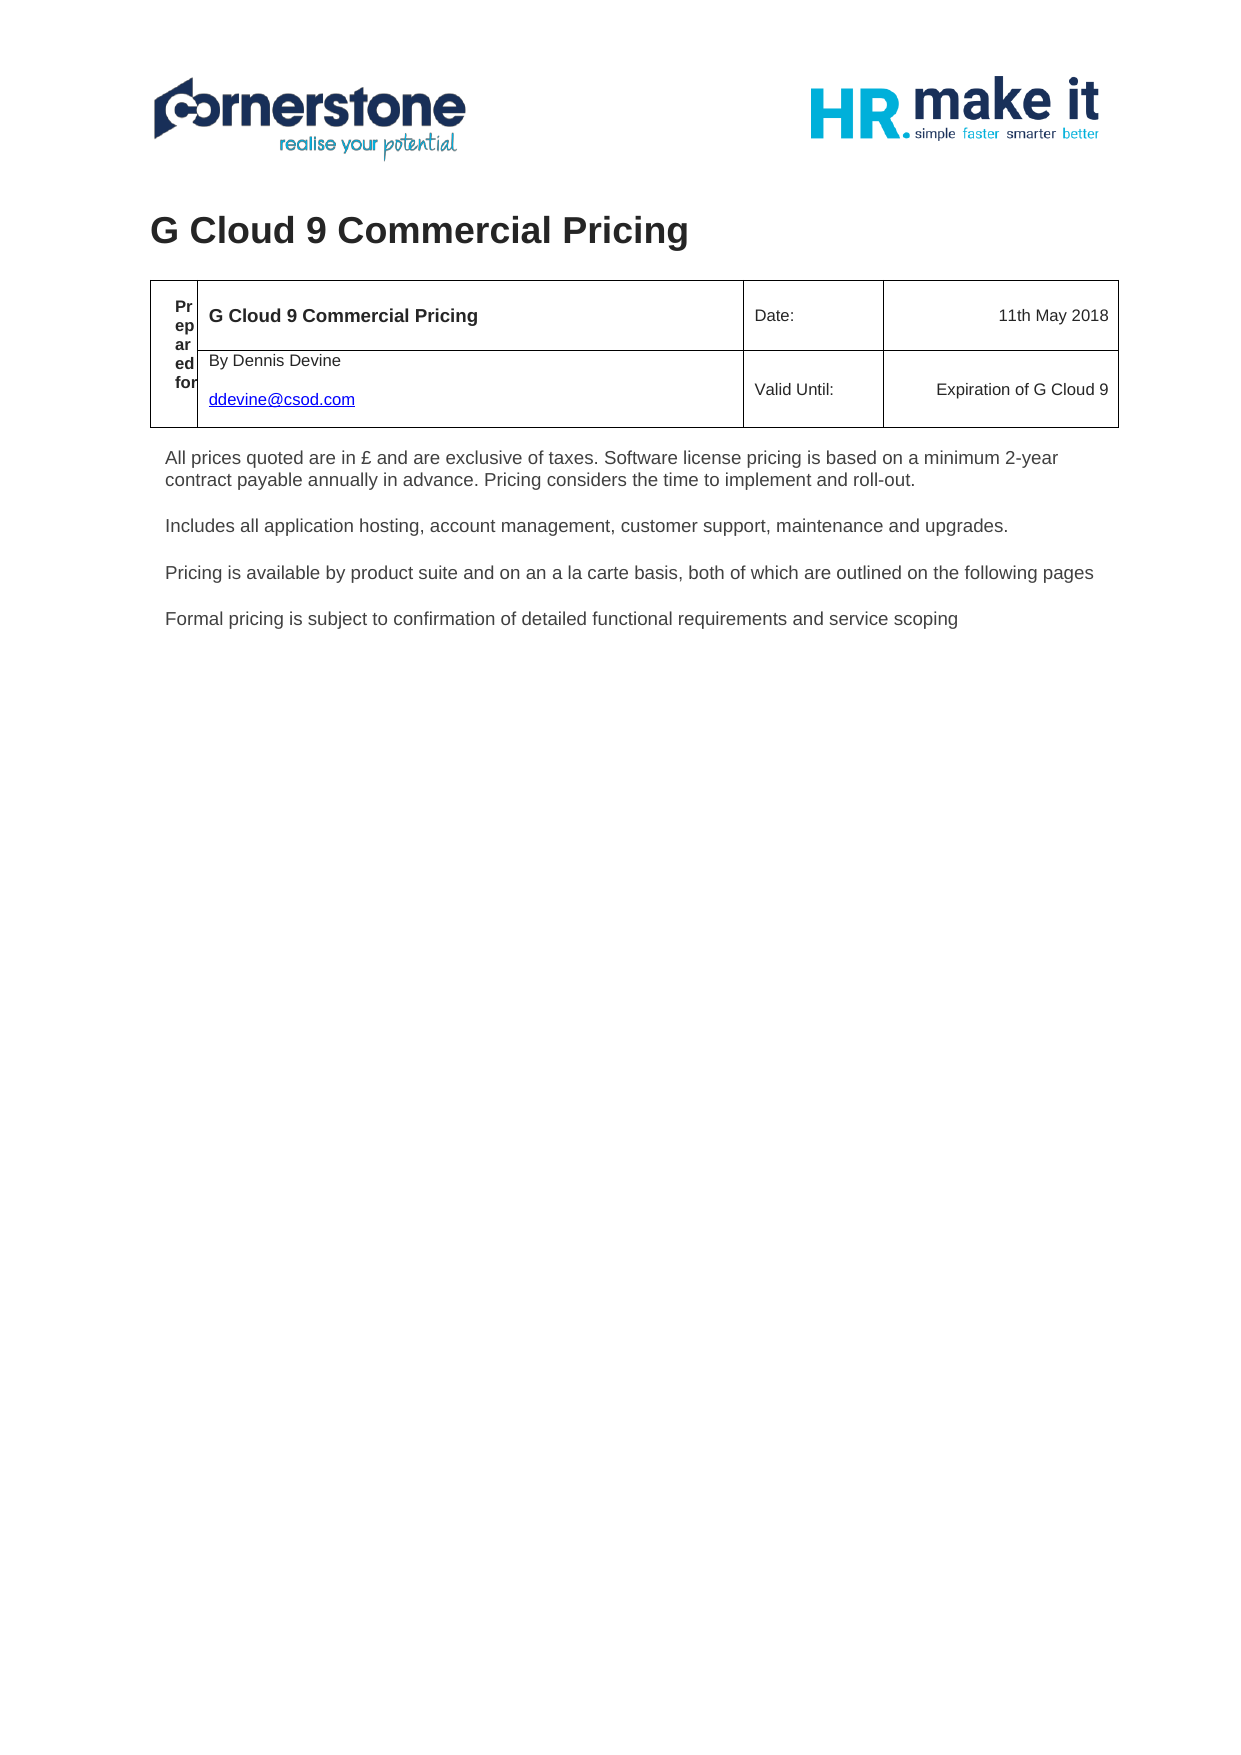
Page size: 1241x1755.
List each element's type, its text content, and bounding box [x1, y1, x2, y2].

table_cell By Dennis Devine ddevine@csod.com [198, 351, 743, 427]
table_cell Expiration of G Cloud 9 [884, 351, 1118, 427]
text All prices quoted are in £ and are exclusive of taxes. Software license pricing is based on a minimum 2-year contract payable annually in advance. Pricing considers the time to implement and roll-out. [165, 447, 1060, 490]
table_header Prepared for [151, 281, 197, 427]
text Includes all application hosting, account management, customer support, maintenance and upgrades. [165, 515, 1178, 537]
table_header 11th May 2018 [884, 281, 1118, 350]
text Pricing is available by product suite and on an a la carte basis, both of which are outlined on the following pages Formal pricing is subject to confirmation of detailed functional requirements and service scoping [165, 562, 1096, 630]
table_cell Valid Until: [744, 351, 883, 427]
table_header G Cloud 9 Commercial Pricing [198, 281, 743, 350]
table_header Date: [744, 281, 883, 350]
text G Cloud 9 Commercial Pricing [150, 208, 1178, 252]
